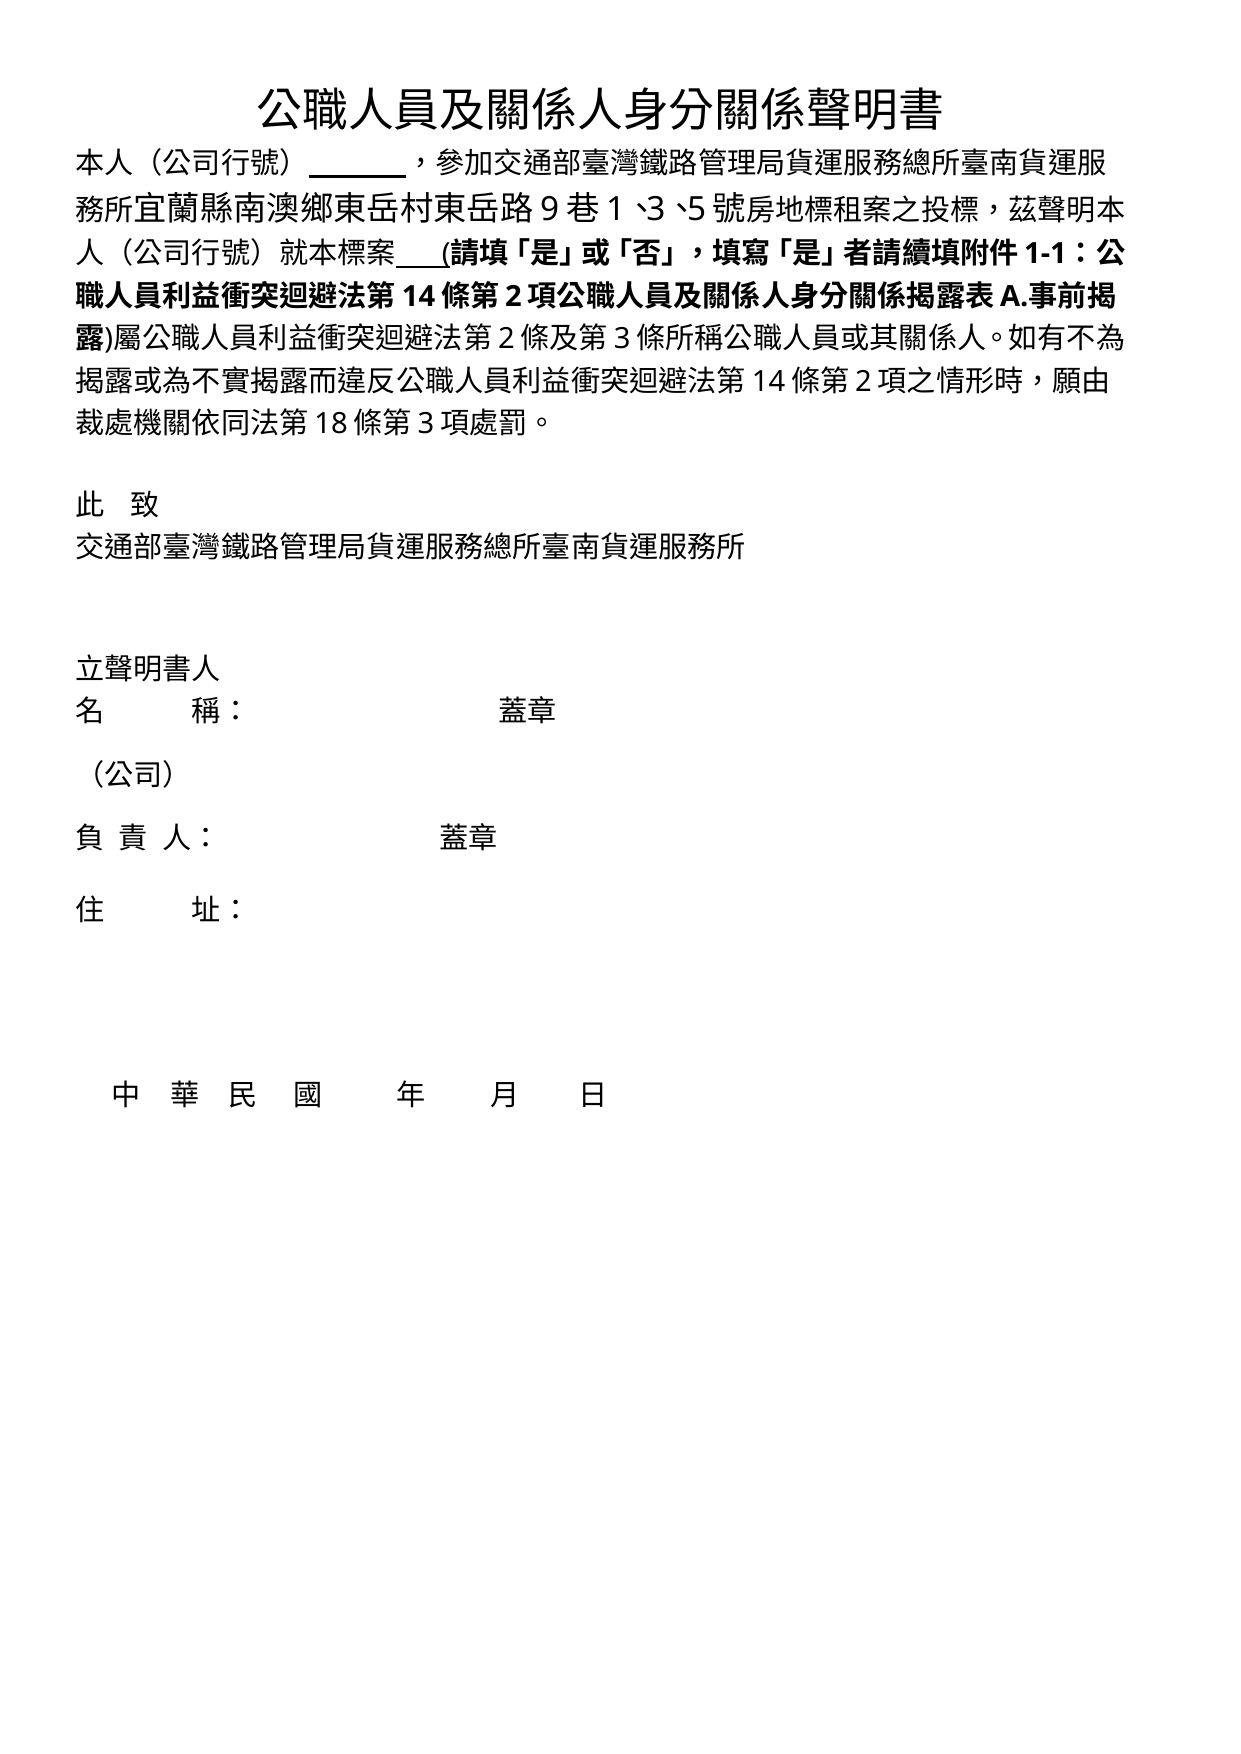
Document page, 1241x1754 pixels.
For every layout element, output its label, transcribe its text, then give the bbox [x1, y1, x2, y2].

text 中 華 民 國 年 月 日 [75, 1072, 1125, 1114]
text 本人（公司行號） ，參加交通部臺灣鐵路管理局貨運服務總所臺南貨運服務所宜蘭縣南澳鄉東岳村東岳路9巷1、3、5號房地標租案之投標，茲聲明本人（公司行號）就本標案 (請填「是」或「否」，填寫「是」者請續填附件1-1：公職人員利益衝突迴避法第14條第2項公職人員及關係人身分關係揭露表A.事前揭露)屬公職人員利益衝突迴避法第2條及第3條所稱公職人員或其關係人。如有不為揭露或為不實揭露而違反公職人員利益衝突迴避法第14條第2項之情形時，願由裁處機關依同法第18條第3項處罰。 [75, 139, 1125, 442]
text 負 責 人： 蓋章 [75, 815, 1125, 857]
text 公職人員及關係人身分關係聲明書 [75, 73, 1125, 139]
text （公司） [75, 751, 1125, 794]
text 住 址： [75, 878, 1125, 930]
text 名 稱： 蓋章 [75, 688, 1125, 730]
text 交通部臺灣鐵路管理局貨運服務總所臺南貨運服務所 [75, 524, 1125, 566]
text 此 致 [75, 482, 1125, 524]
text 立聲明書人 [75, 646, 1125, 688]
